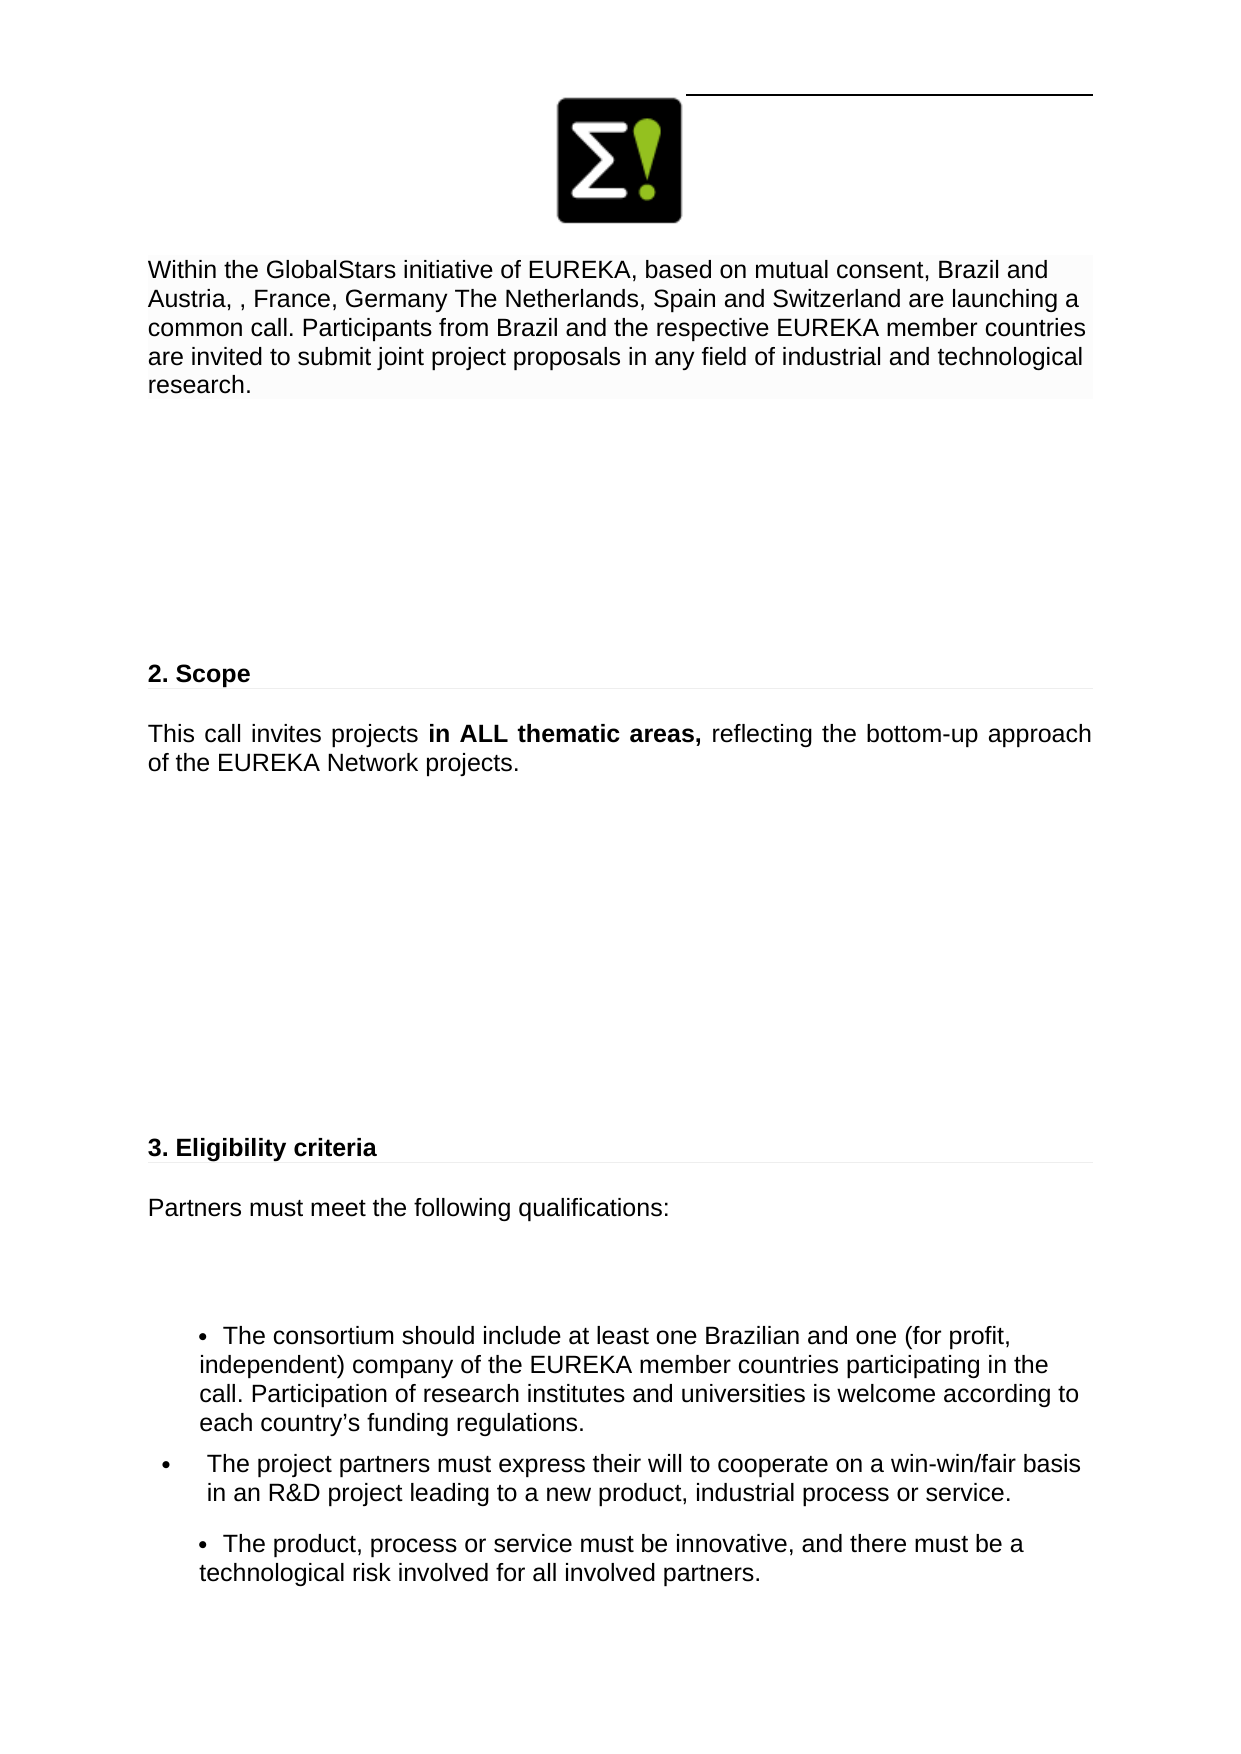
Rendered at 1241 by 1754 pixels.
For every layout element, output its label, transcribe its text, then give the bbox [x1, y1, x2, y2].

list The product, process or service must be innovative, and there must be a technological risk involved for all involved partners. [199, 1529, 1093, 1587]
text This call invites projects in ALL thematic areas, reflecting the bottom-up approach of the EUREKA Network projects. [148, 719, 1093, 777]
subtitle 3. Eligibility criteria [148, 1133, 1093, 1162]
subtitle Within the GlobalStars initiative of EUREKA, based on mutual consent, Brazil and Austria, , France, Germany The Netherlands, Spain and Switzerland are launching a common call. Participants from Brazil and the respective EUREKA member countries are invited to submit joint project proposals in any field of industrial and technological research. [148, 255, 1093, 399]
subtitle 2. Scope [148, 659, 1093, 688]
list The project partners must express their will to cooperate on a win-win/fair basis in an R&D project leading to a new product, industrial process or service. [162, 1449, 1093, 1506]
text Partners must meet the following qualifications: [148, 1193, 1093, 1222]
list The consortium should include at least one Brazilian and one (for profit, independent) company of the EUREKA member countries participating in the call. Participation of research institutes and universities is welcome according to each country’s funding regulations. [199, 1321, 1093, 1436]
